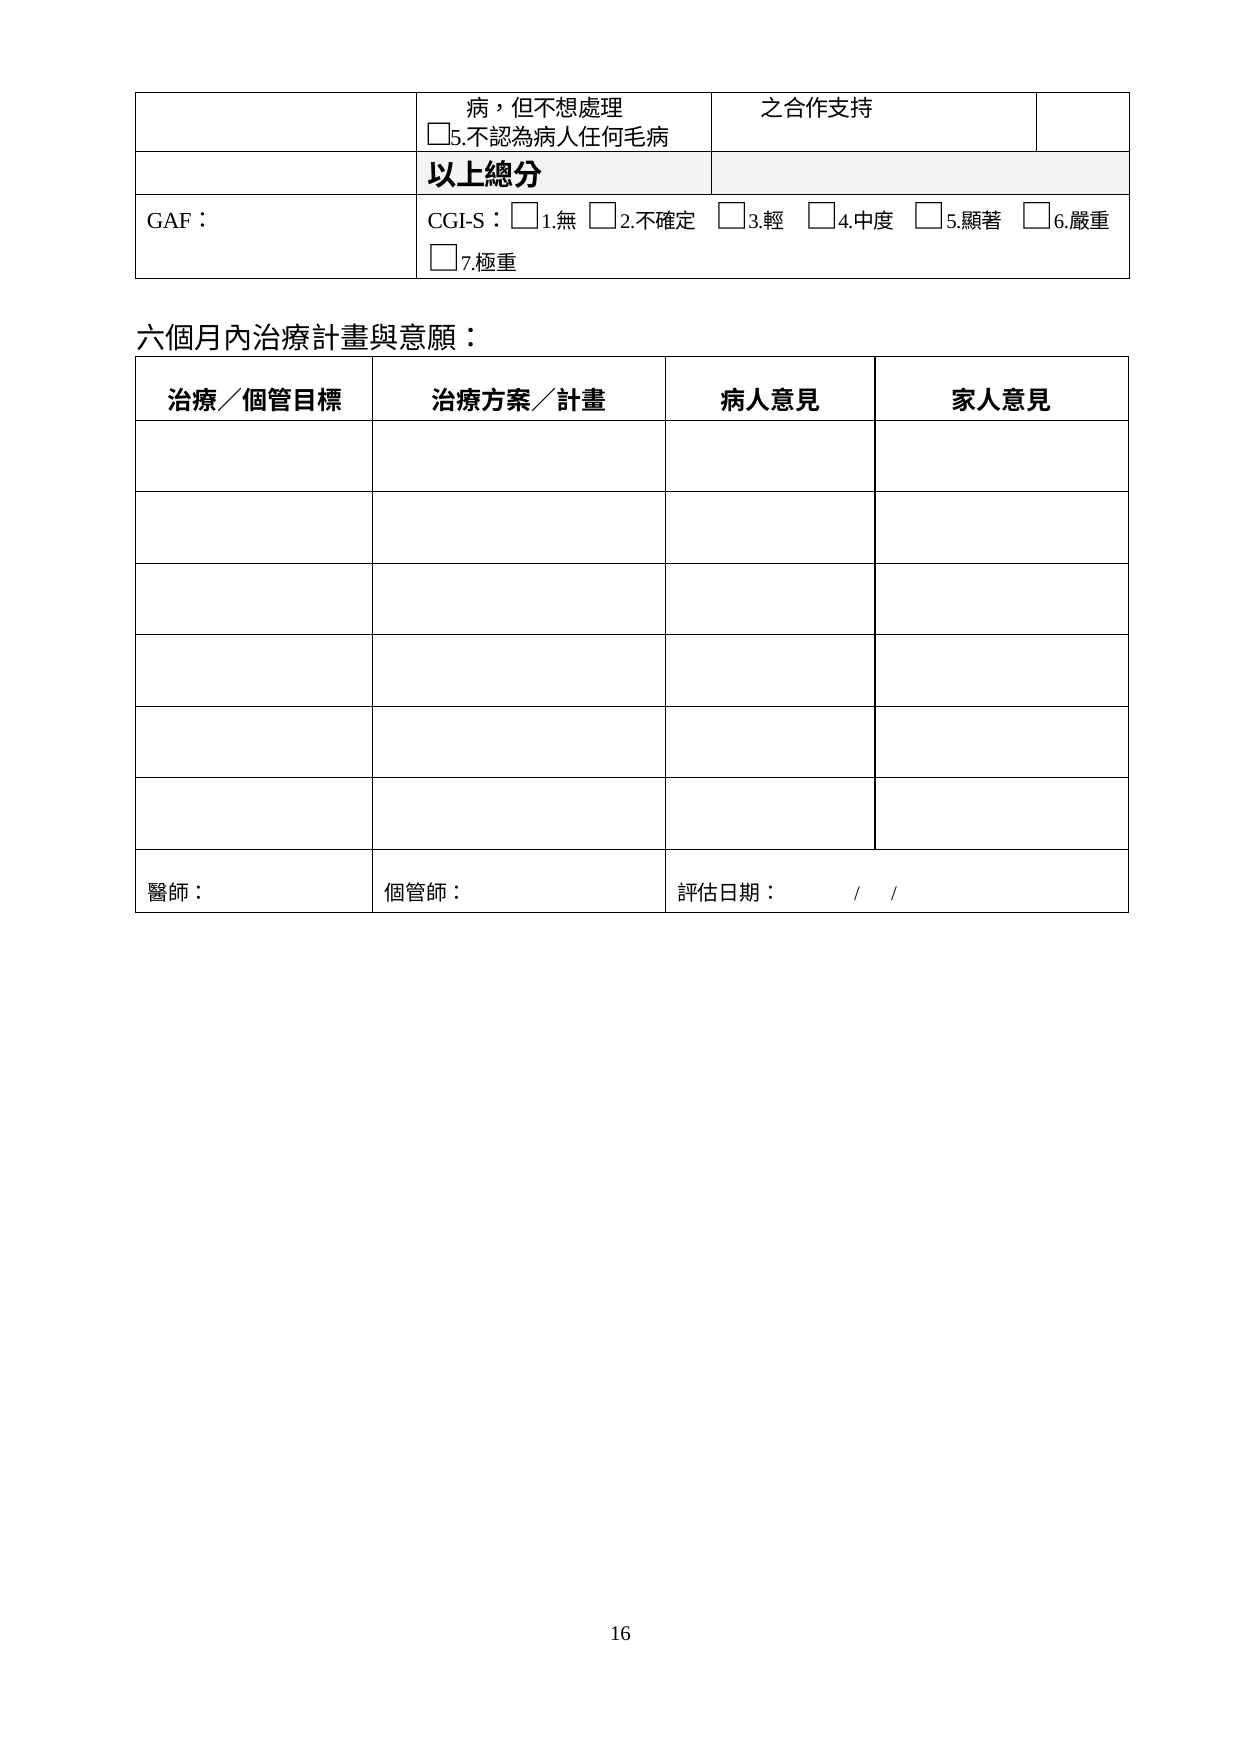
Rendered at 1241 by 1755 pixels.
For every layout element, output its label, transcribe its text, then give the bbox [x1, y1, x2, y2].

table_header 治療／個管目標 [136, 357, 372, 420]
table_cell [876, 778, 1128, 848]
table_cell [666, 564, 874, 634]
subtitle 六個月內治療計畫與意願： [136, 294, 1104, 356]
table_cell [876, 492, 1128, 563]
table_cell [1037, 93, 1129, 151]
table_cell 之合作支持 [712, 93, 1036, 151]
table_cell 個管師： [373, 850, 665, 912]
table_cell 病，但不想處理 □5.不認為病人任何毛病 [417, 93, 711, 151]
table_header 治療方案／計畫 [373, 357, 665, 420]
table_cell [876, 421, 1128, 491]
table_cell [373, 492, 665, 563]
table_header 病人意見 [666, 357, 874, 420]
table_cell 評估日期： / / [666, 850, 1128, 912]
table_cell [876, 635, 1128, 706]
table_cell [373, 564, 665, 634]
table_cell 醫師： [136, 850, 372, 912]
table_cell [666, 421, 874, 491]
table_cell [136, 778, 372, 848]
table_cell [136, 492, 372, 563]
table_cell [373, 778, 665, 848]
table_cell [373, 635, 665, 706]
table_cell [666, 707, 874, 777]
table_cell [136, 635, 372, 706]
table_cell [666, 778, 874, 848]
table_cell CGI-S：□1.無 □2.不確定 □3.輕 □4.中度 □5.顯著 □6.嚴重 □7.極重 [417, 195, 1129, 278]
table_cell [712, 152, 1129, 194]
table_cell [136, 707, 372, 777]
table_cell [373, 707, 665, 777]
table_cell [373, 421, 665, 491]
table_cell [666, 492, 874, 563]
table_cell [876, 564, 1128, 634]
table_cell GAF： [136, 195, 416, 278]
table_header 家人意見 [876, 357, 1128, 420]
table_cell [136, 152, 416, 194]
table_cell 以上總分 [417, 152, 711, 194]
table_cell [666, 635, 874, 706]
table_cell [136, 564, 372, 634]
table_cell [136, 421, 372, 491]
table_cell [136, 93, 416, 151]
table_cell [876, 707, 1128, 777]
